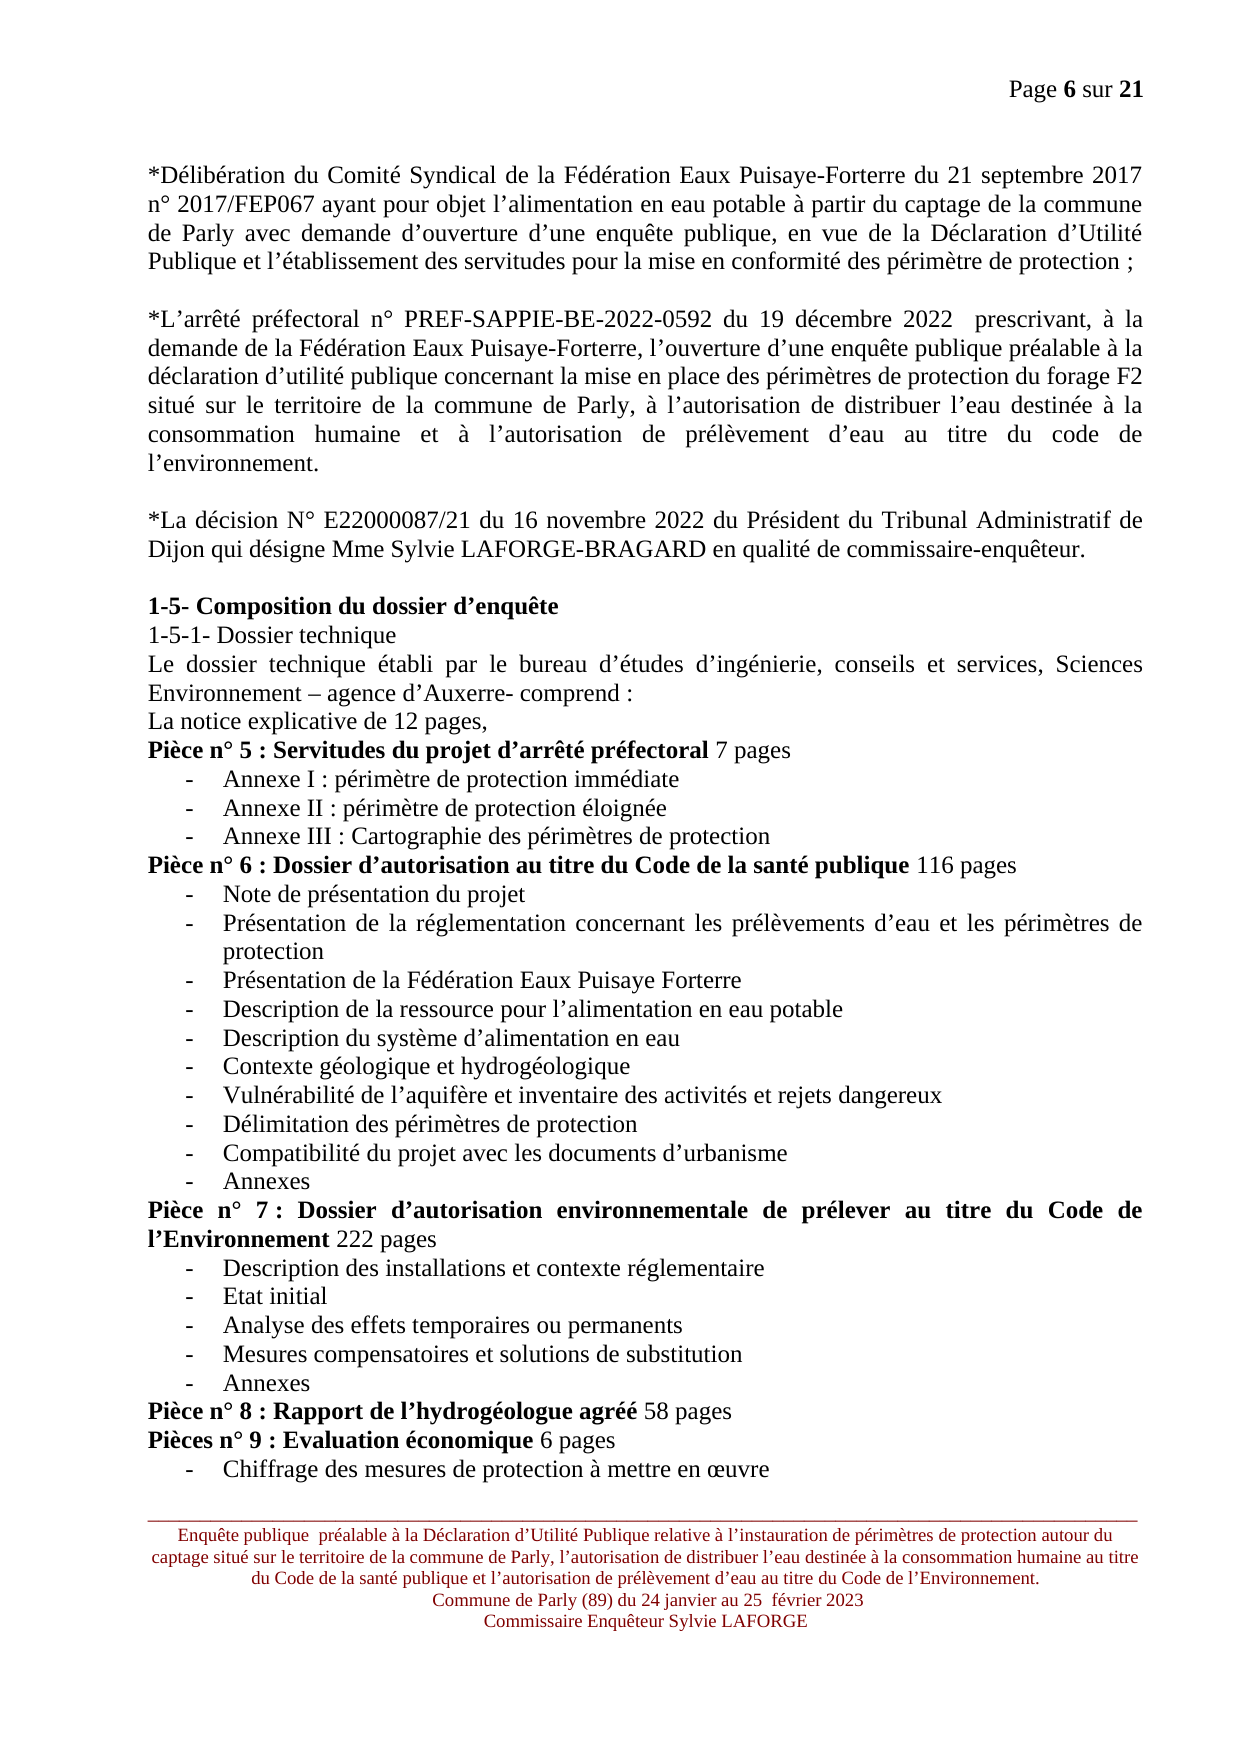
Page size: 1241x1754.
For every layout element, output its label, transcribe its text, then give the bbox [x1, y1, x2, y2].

text La notice explicative de 12 pages, [148, 706, 1144, 735]
text *Délibération du Comité Syndical de la Fédération Eaux Puisaye-Forterre du 21 septembre 2017 n° 2017/FEP067 ayant pour objet l’alimentation en eau potable à partir du captage de la commune de Parly avec demande d’ouverture d’une enquête publique, en vue de la Déclaration d’Utilité Publique et l’établissement des servitudes pour la mise en conformité des périmètre de protection ; [148, 160, 1144, 275]
list Description de la ressource pour l’alimentation en eau potable [185, 994, 1144, 1023]
list Note de présentation du projet [185, 879, 1144, 908]
text *L’arrêté préfectoral n° PREF-SAPPIE-BE-2022-0592 du 19 décembre 2022 prescrivant, à la demande de la Fédération Eaux Puisaye-Forterre, l’ouverture d’une enquête publique préalable à la déclaration d’utilité publique concernant la mise en place des périmètres de protection du forage F2 situé sur le territoire de la commune de Parly, à l’autorisation de distribuer l’eau destinée à la consommation humaine et à l’autorisation de prélèvement d’eau au titre du code de l’environnement. [148, 304, 1144, 476]
text Pièce n° 6 : Dossier d’autorisation au titre du Code de la santé publique 116 pages [148, 850, 1144, 879]
list Annexes [185, 1166, 1144, 1195]
list Chiffrage des mesures de protection à mettre en œuvre [185, 1454, 1144, 1483]
text Pièces n° 9 : Evaluation économique 6 pages [148, 1425, 1144, 1454]
text Pièce n° 5 : Servitudes du projet d’arrêté préfectoral 7 pages [148, 735, 1144, 764]
list Annexe III : Cartographie des périmètres de protection [185, 821, 1144, 850]
subtitle 1-5-1- Dossier technique [148, 620, 1174, 649]
list Description du système d’alimentation en eau [185, 1023, 1144, 1051]
list Annexes [185, 1368, 1144, 1396]
text Pièce n° 8 : Rapport de l’hydrogéologue agréé 58 pages [148, 1396, 1144, 1425]
text Pièce n° 7 : Dossier d’autorisation environnementale de prélever au titre du Code de l’Environnement 222 pages [148, 1195, 1144, 1253]
list Description des installations et contexte réglementaire [185, 1253, 1144, 1281]
list Délimitation des périmètres de protection [185, 1109, 1144, 1138]
list Présentation de la réglementation concernant les prélèvements d’eau et les périmètres de protection [185, 908, 1144, 965]
text *La décision N° E22000087/21 du 16 novembre 2022 du Président du Tribunal Administratif de Dijon qui désigne Mme Sylvie LAFORGE-BRAGARD en qualité de commissaire-enquêteur. [148, 505, 1144, 563]
text Le dossier technique établi par le bureau d’études d’ingénierie, conseils et services, Sciences Environnement – agence d’Auxerre- comprend : [148, 649, 1144, 706]
list Annexe II : périmètre de protection éloignée [185, 793, 1144, 821]
list Mesures compensatoires et solutions de substitution [185, 1339, 1144, 1368]
list Contexte géologique et hydrogéologique [185, 1051, 1144, 1080]
subtitle 1-5- Composition du dossier d’enquête [148, 591, 1144, 620]
list Etat initial [185, 1281, 1144, 1310]
list Compatibilité du projet avec les documents d’urbanisme [185, 1138, 1144, 1166]
list Vulnérabilité de l’aquifère et inventaire des activités et rejets dangereux [185, 1080, 1144, 1109]
list Présentation de la Fédération Eaux Puisaye Forterre [185, 965, 1144, 994]
list Annexe I : périmètre de protection immédiate [185, 764, 1144, 793]
list Analyse des effets temporaires ou permanents [185, 1310, 1144, 1339]
